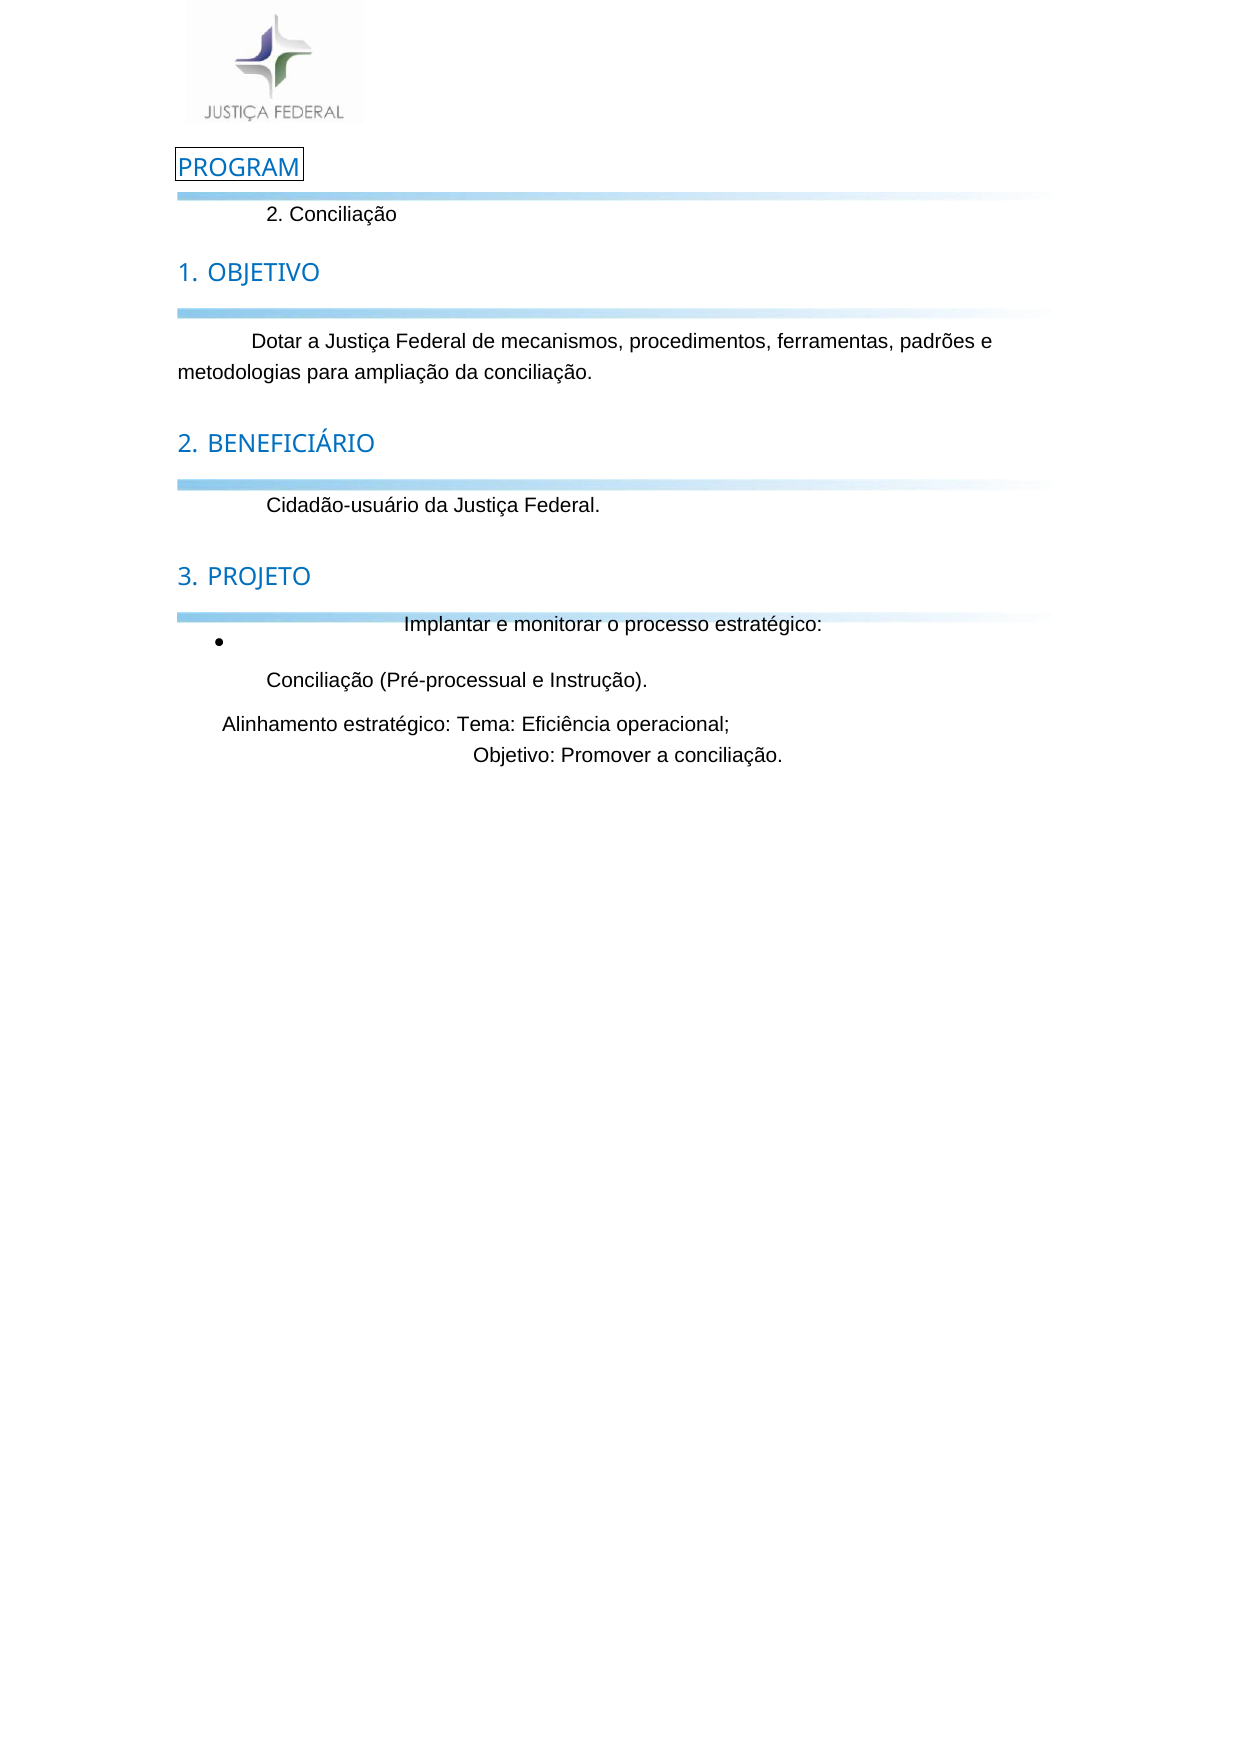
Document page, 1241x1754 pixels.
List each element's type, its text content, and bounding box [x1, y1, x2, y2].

picture [177, 192, 1053, 201]
text 2. Conciliação [266, 202, 1090, 226]
text Alinhamento estratégico: Tema: Eficiência operacional; [222, 712, 1090, 736]
subtitle PROJETO [177, 559, 1090, 593]
picture [177, 479, 1053, 491]
picture [177, 612, 1051, 623]
text Dotar a Justiça Federal de mecanismos, procedimentos, ferramentas, padrões e metodologias para ampliação da conciliação. [177, 309, 1090, 383]
subtitle OBJETIVO [177, 254, 1090, 288]
picture [186, 1, 365, 123]
subtitle BENEFICIÁRIO [177, 426, 1090, 460]
picture [177, 308, 1053, 319]
text Objetivo: Promover a conciliação. [473, 743, 1090, 767]
picture [214, 627, 235, 653]
text Conciliação (Pré-processual e Instrução). [266, 625, 1090, 692]
text Cidadão-usuário da Justiça Federal. [266, 480, 1090, 516]
